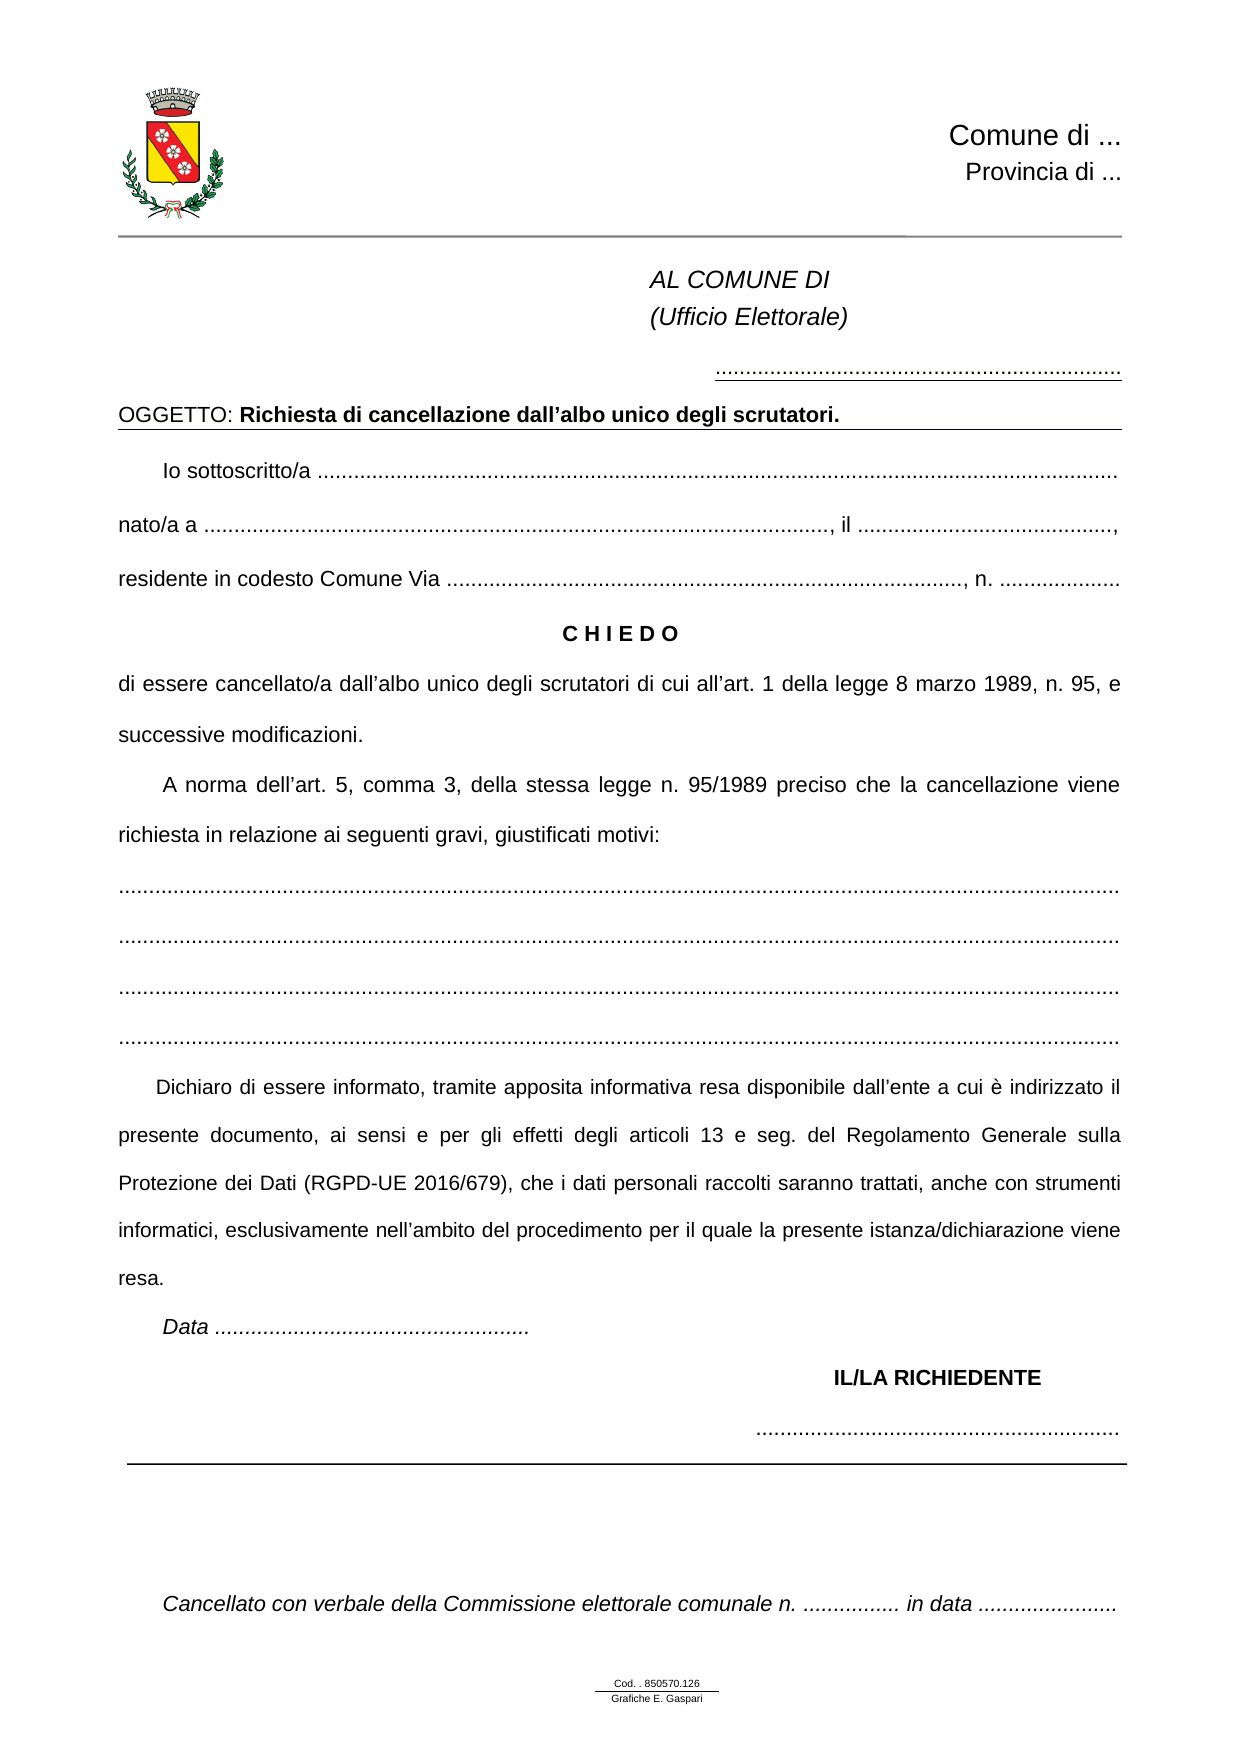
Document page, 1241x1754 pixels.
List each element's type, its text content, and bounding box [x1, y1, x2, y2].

text Provincia di ... [224, 157, 1122, 185]
text ..................................................................................................................................................................... [118, 923, 1122, 948]
text OGGETTO: Richiesta di cancellazione dall’albo unico degli scrutatori. [118, 402, 1122, 429]
text ..................................................................................................................................................................... [118, 1024, 1122, 1049]
text Io sottoscritto/a .................................................................................................................................... nato/a a ......................................................................................................., il .........................................., residente in codesto Comune Via ....................................................................................., n. .................... [118, 455, 1122, 592]
text ..................................................................................................................................................................... [118, 873, 1122, 898]
text ................................................................... [715, 351, 1122, 380]
text Comune di ... [224, 118, 1122, 152]
text ..................................................................................................................................................................... [118, 974, 1122, 999]
text CHIEDO [118, 621, 1122, 646]
text Dichiaro di essere informato, tramite apposita informativa resa disponibile dall’ente a cui è indirizzato il presente documento, ai sensi e per gli effetti degli articoli 13 e seg. del Regolamento Generale sulla Protezione dei Dati (RGPD-UE 2016/679), che i dati personali raccolti saranno trattati, anche con strumenti informatici, esclusivamente nell’ambito del procedimento per il quale la presente istanza/dichiarazione viene resa. [118, 1074, 1122, 1290]
text di essere cancellato/a dall’albo unico degli scrutatori di cui all’art. 1 della legge 8 marzo 1989, n. 95, e successive modificazioni. [118, 671, 1122, 747]
text Cancellato con verbale della Commissione elettorale comunale n. ................ in data ....................... [118, 1591, 1122, 1617]
text A norma dell’art. 5, comma 3, della stessa legge n. 95/1989 preciso che la cancellazione viene richiesta in relazione ai seguenti gravi, giustificati motivi: [118, 772, 1122, 848]
text AL COMUNE DI [118, 265, 1122, 293]
text IL/LA RICHIEDENTE [709, 1364, 1122, 1390]
text ............................................................ [709, 1415, 1122, 1440]
text Data .................................................... [118, 1314, 1122, 1339]
picture [122, 87, 224, 219]
text (Ufficio Elettorale) [118, 302, 1122, 331]
